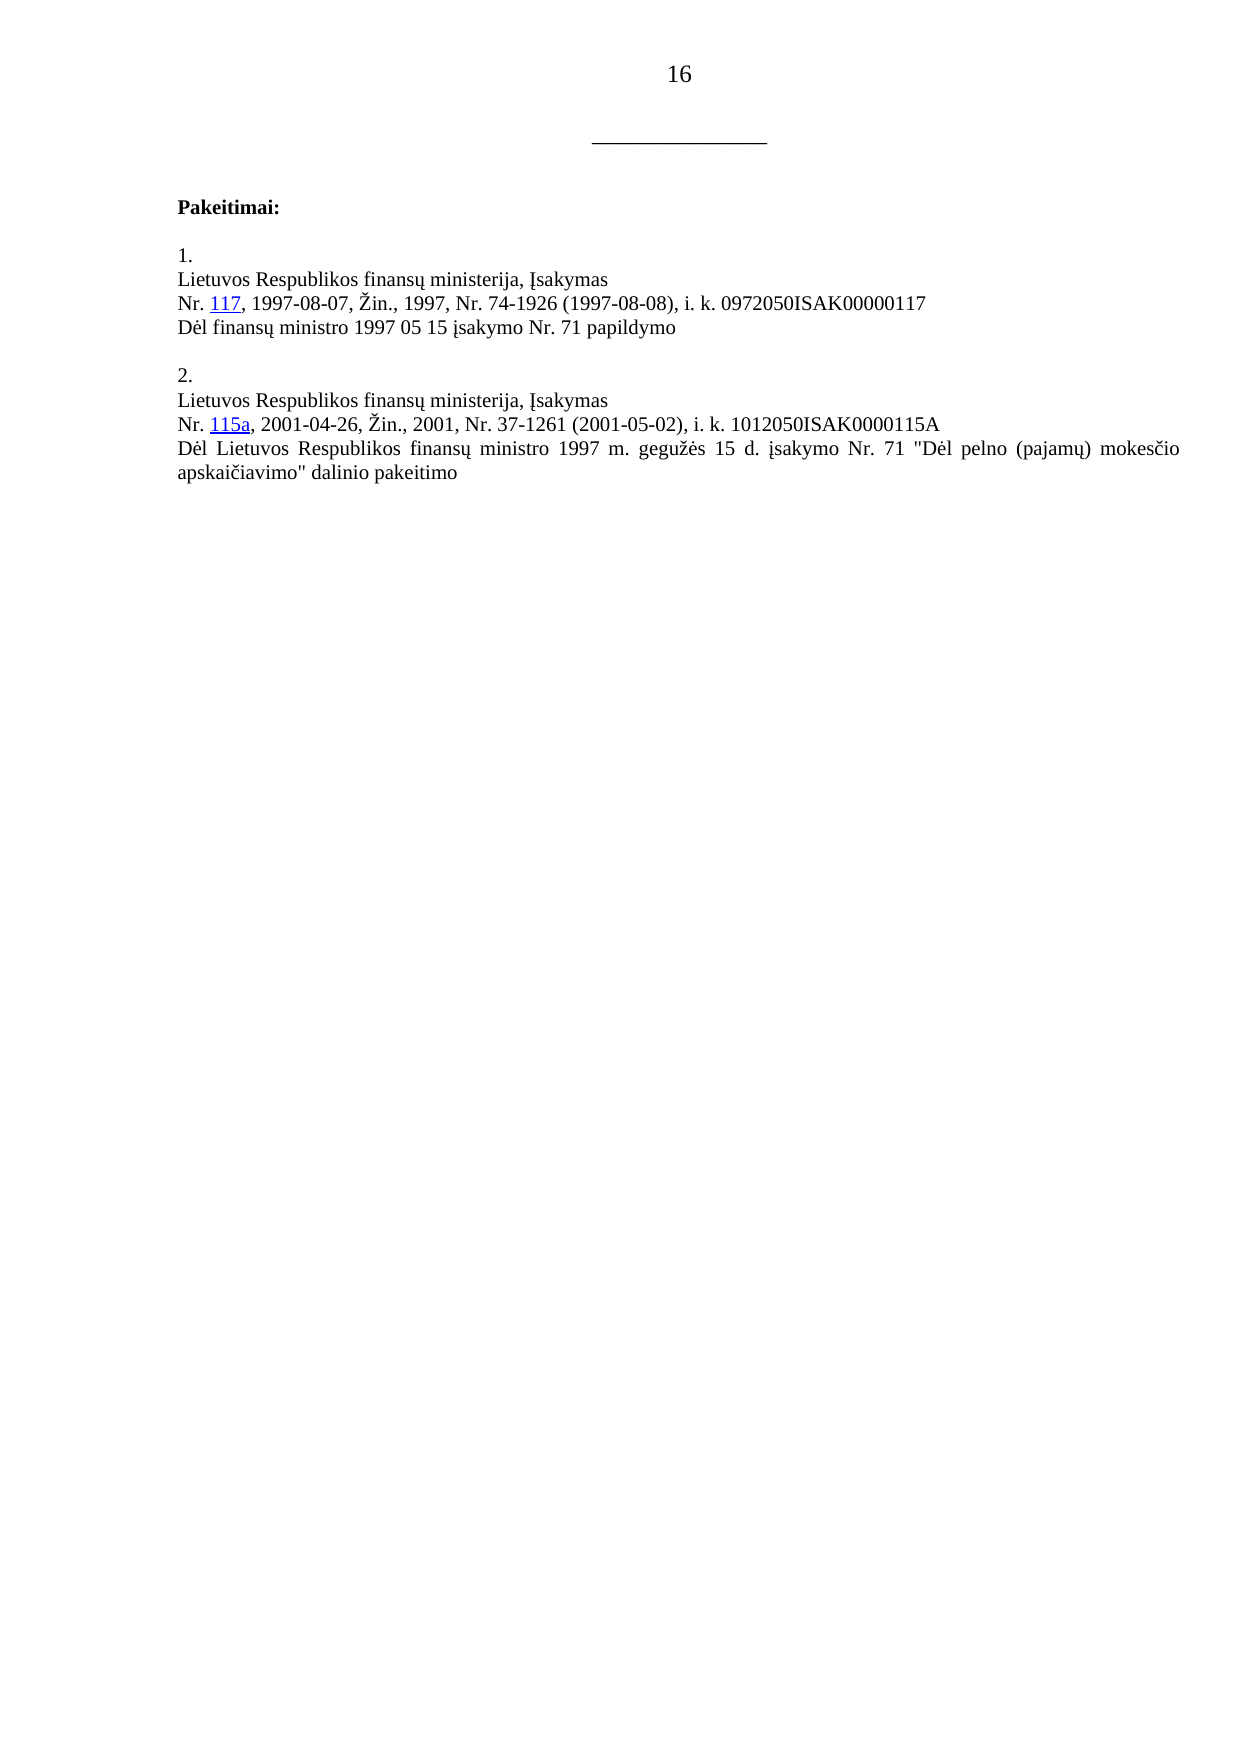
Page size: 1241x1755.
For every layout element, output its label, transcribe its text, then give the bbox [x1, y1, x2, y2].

text Pakeitimai: [177, 195, 1181, 219]
text 1. [177, 243, 1181, 267]
text Lietuvos Respublikos finansų ministerija, Įsakymas [177, 267, 1181, 291]
text ______________ [177, 118, 1181, 147]
text Nr. 115a, 2001-04-26, Žin., 2001, Nr. 37-1261 (2001-05-02), i. k. 1012050ISAK0000115A [177, 412, 1181, 436]
text Dėl finansų ministro 1997 05 15 įsakymo Nr. 71 papildymo [177, 315, 1181, 339]
text Lietuvos Respublikos finansų ministerija, Įsakymas [177, 387, 1181, 412]
text Nr. 117, 1997-08-07, Žin., 1997, Nr. 74-1926 (1997-08-08), i. k. 0972050ISAK00000117 [177, 291, 1181, 315]
text Dėl Lietuvos Respublikos finansų ministro 1997 m. gegužės 15 d. įsakymo Nr. 71 "Dėl pelno (pajamų) mokesčio apskaičiavimo" dalinio pakeitimo [177, 436, 1181, 484]
text 2. [177, 363, 1181, 387]
